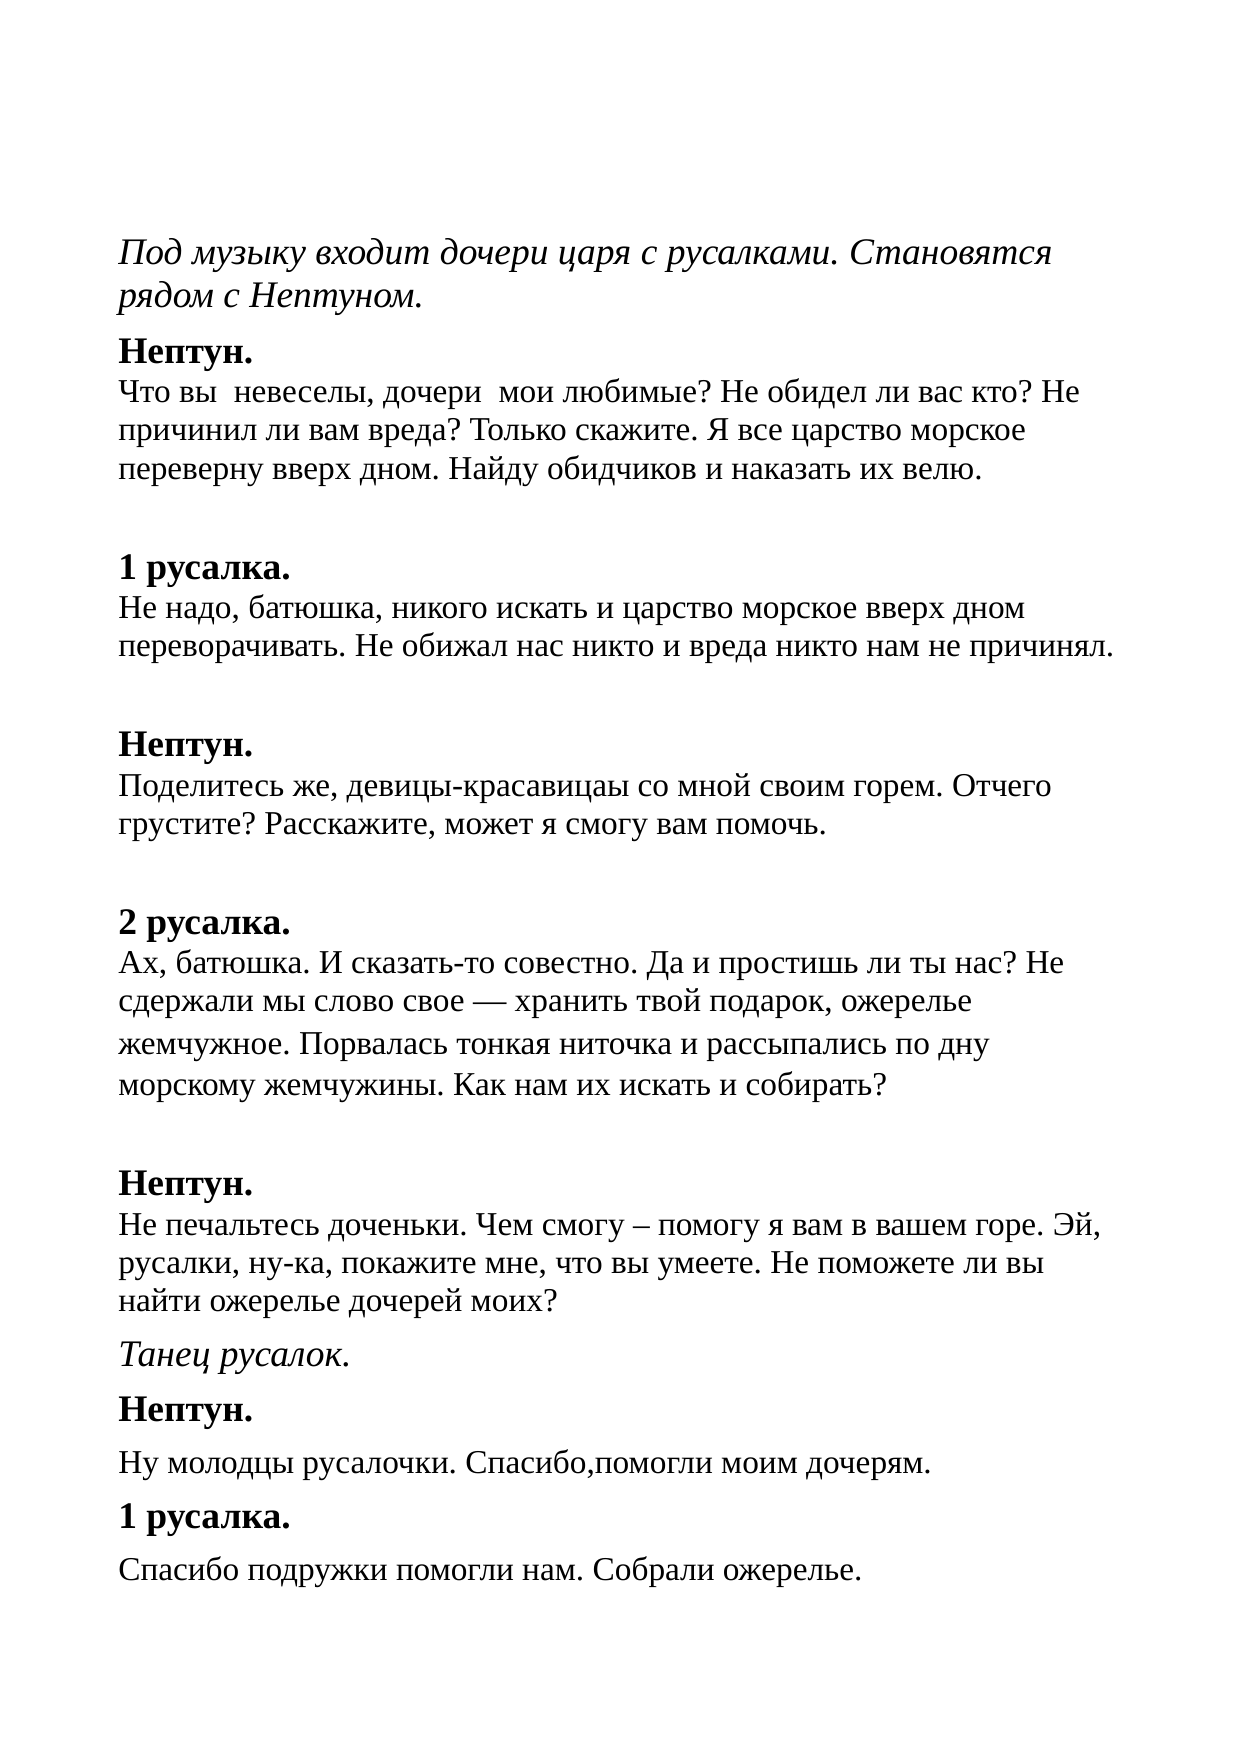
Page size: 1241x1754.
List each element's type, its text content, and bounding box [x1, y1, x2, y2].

text Под музыку входит дочери царя с русалками. Становятся рядом с Нептуном. [118, 229, 1122, 316]
text Ну молодцы русалочки. Спасибо,помогли моим дочерям. [118, 1442, 1122, 1481]
text Нептун. Не печальтесь доченьки. Чем смогу – помогу я вам в вашем горе. Эй, русалки, ну-ка, покажите мне, что вы умеете. Не поможете ли вы найти ожерелье дочерей моих? [118, 1161, 1122, 1319]
text Нептун. Что вы невеселы, дочери мои любимые? Не обидел ли вас кто? Не причинил ли вам вреда? Только скажите. Я все царство морское переверну вверх дном. Найду обидчиков и наказать их велю. [118, 328, 1122, 486]
text Спасибо подружки помогли нам. Собрали ожерелье. [118, 1549, 1122, 1587]
text 1 русалка. Не надо, батюшка, никого искать и царство морское вверх дном переворачивать. Не обижал нас никто и вреда никто нам не причинял. [118, 544, 1122, 664]
text Танец русалок. [118, 1331, 1122, 1374]
text Нептун. [118, 1387, 1122, 1430]
text 1 русалка. [118, 1493, 1122, 1536]
text Нептун. Поделитесь же, девицы-красавицаы со мной своим горем. Отчего грустите? Расскажите, может я смогу вам помочь. [118, 722, 1122, 841]
text 2 русалка. Ах, батюшка. И сказать-то совестно. Да и простишь ли ты нас? Не сдержали мы слово свое — хранить твой подарок, ожерелье жемчужное. Порвалась тонкая ниточка и рассыпались по дну морскому жемчужины. Как нам их искать и собирать? [118, 899, 1122, 1103]
